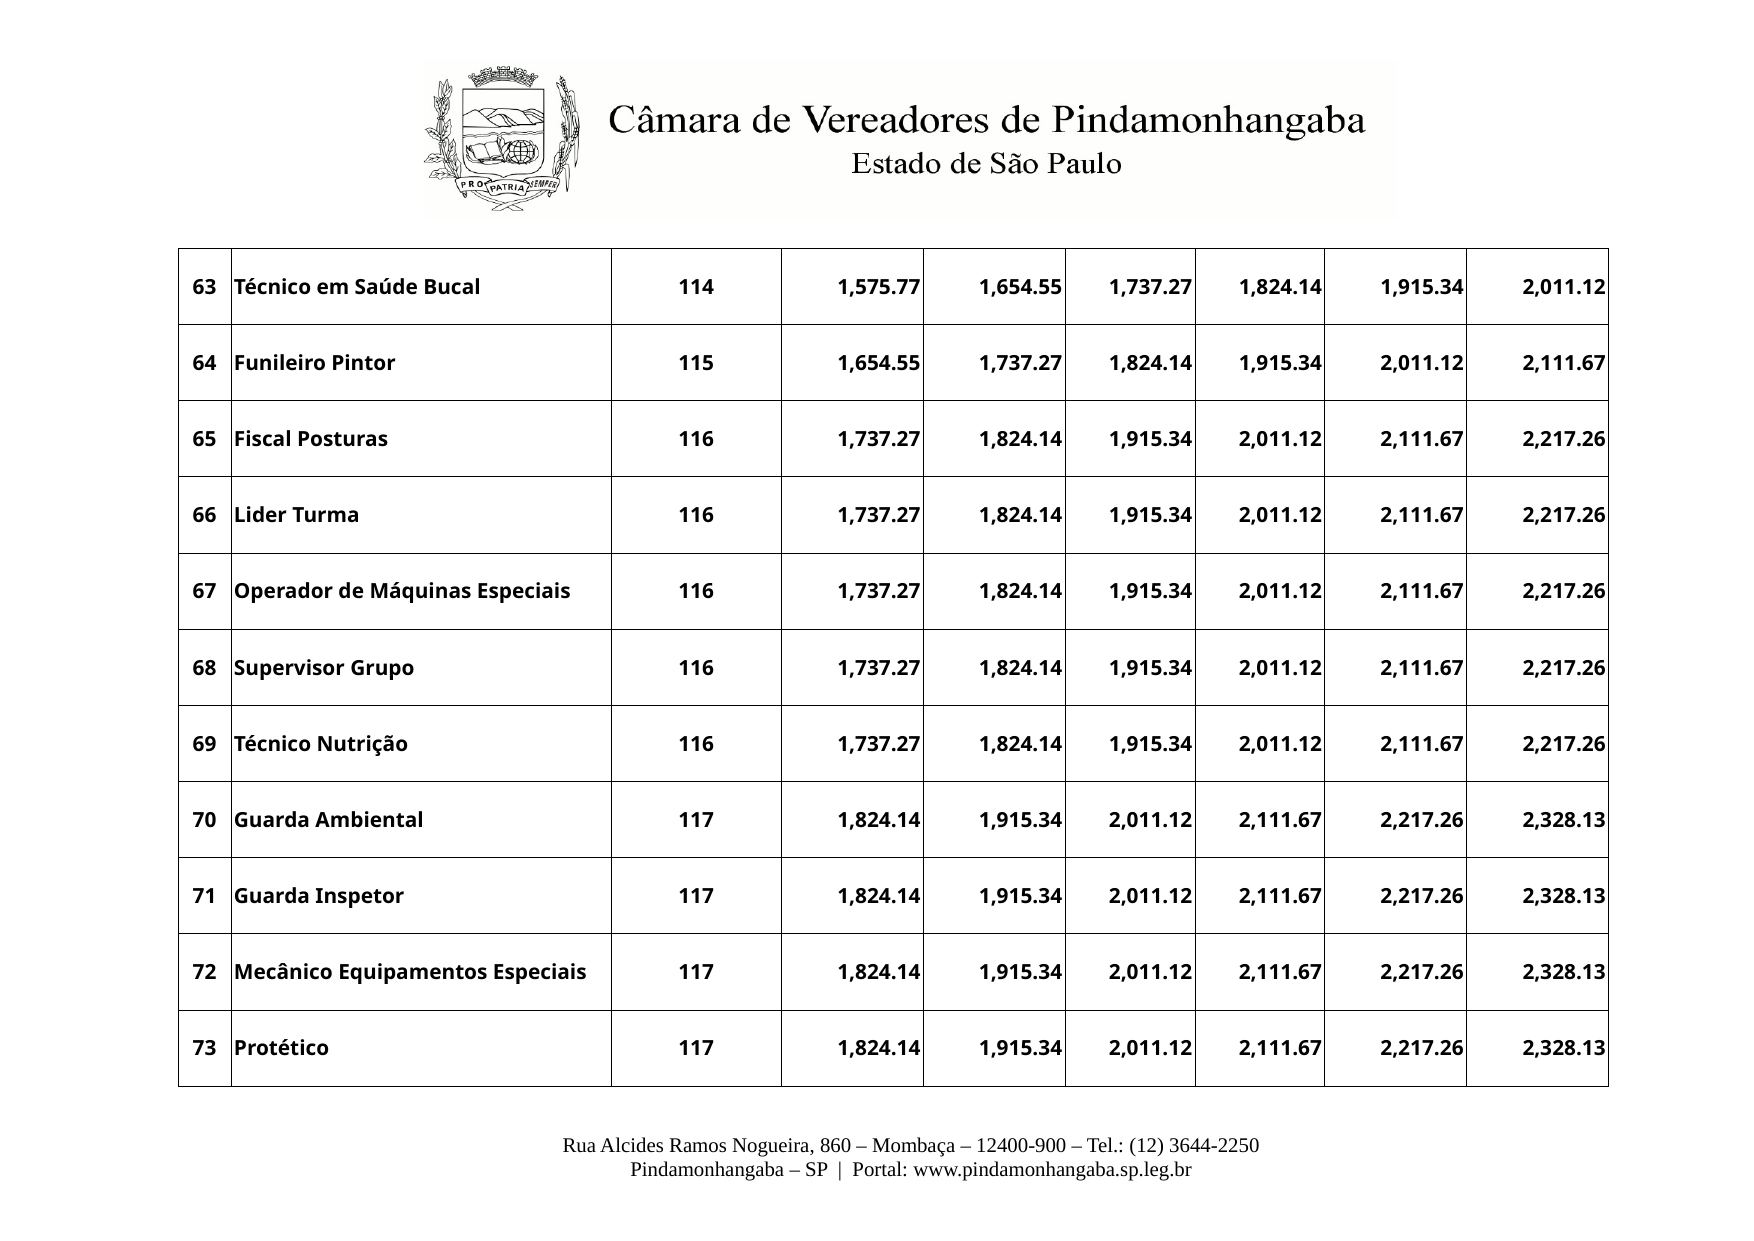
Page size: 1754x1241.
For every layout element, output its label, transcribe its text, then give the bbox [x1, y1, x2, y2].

table_cell 2.011,12 [1066, 858, 1195, 933]
table_cell 2.011,12 [1196, 554, 1324, 629]
table_cell 71 [179, 858, 231, 933]
table_cell 2.328,13 [1467, 934, 1608, 1009]
table_cell 1.915,34 [924, 934, 1065, 1009]
table_cell 2.111,67 [1196, 934, 1324, 1009]
table_cell 116 [612, 630, 781, 705]
table_cell 1.824,14 [924, 401, 1065, 476]
table_cell Funileiro Pintor [232, 325, 611, 400]
table_cell 116 [612, 477, 781, 553]
table_cell 2.011,12 [1196, 630, 1324, 705]
table_cell 1.915,34 [1066, 630, 1195, 705]
table_cell 2.217,26 [1467, 706, 1608, 781]
table_cell 69 [179, 706, 231, 781]
table_cell 1.915,34 [1325, 249, 1466, 324]
table_cell 67 [179, 554, 231, 629]
table_cell 2.011,12 [1196, 477, 1324, 553]
table_cell 1.737,27 [924, 325, 1065, 400]
table_cell 1.824,14 [782, 1011, 923, 1086]
table_cell 2.217,26 [1325, 782, 1466, 857]
table_cell 1.915,34 [924, 1011, 1065, 1086]
table_cell 1.915,34 [1066, 706, 1195, 781]
table_cell 2.217,26 [1467, 554, 1608, 629]
picture [423, 59, 1399, 219]
table_cell Guarda Inspetor [232, 858, 611, 933]
table_cell 2.328,13 [1467, 1011, 1608, 1086]
table_cell 65 [179, 401, 231, 476]
table_cell 70 [179, 782, 231, 857]
table_cell 117 [612, 858, 781, 933]
table_cell 1.737,27 [782, 477, 923, 553]
table_cell 2.111,67 [1325, 554, 1466, 629]
table_cell 2.217,26 [1325, 1011, 1466, 1086]
table_cell 63 [179, 249, 231, 324]
table_cell Mecânico Equipamentos Especiais [232, 934, 611, 1009]
table_cell Fiscal Posturas [232, 401, 611, 476]
table_cell 1.915,34 [1196, 325, 1324, 400]
table_cell 116 [612, 554, 781, 629]
table_cell 2.111,67 [1325, 477, 1466, 553]
table_cell 2.111,67 [1196, 858, 1324, 933]
table_cell 1.915,34 [1066, 554, 1195, 629]
table_cell 2.111,67 [1467, 325, 1608, 400]
table_cell 2.011,12 [1066, 934, 1195, 1009]
table_cell 2.217,26 [1467, 630, 1608, 705]
table_cell 1.824,14 [782, 858, 923, 933]
table_cell 1.824,14 [782, 934, 923, 1009]
table_cell 1.824,14 [1066, 325, 1195, 400]
table_cell 1.824,14 [924, 554, 1065, 629]
table_cell 2.011,12 [1196, 706, 1324, 781]
table_cell 68 [179, 630, 231, 705]
table_cell 115 [612, 325, 781, 400]
table_cell 1.915,34 [924, 782, 1065, 857]
table_cell 2.217,26 [1325, 934, 1466, 1009]
table_cell 117 [612, 782, 781, 857]
table_cell 1.824,14 [924, 706, 1065, 781]
table_cell 1.915,34 [1066, 401, 1195, 476]
table_cell 116 [612, 706, 781, 781]
table_cell 2.217,26 [1467, 477, 1608, 553]
table_cell 2.328,13 [1467, 782, 1608, 857]
table_cell Técnico Nutrição [232, 706, 611, 781]
table_cell 1.915,34 [924, 858, 1065, 933]
table_cell Protético [232, 1011, 611, 1086]
table_cell 2.111,67 [1325, 630, 1466, 705]
table_cell 2.011,12 [1467, 249, 1608, 324]
table_cell 1.737,27 [782, 630, 923, 705]
table_cell 2.011,12 [1325, 325, 1466, 400]
table_cell 1.737,27 [782, 554, 923, 629]
table_cell 1.654,55 [924, 249, 1065, 324]
table_cell 64 [179, 325, 231, 400]
table_cell 1.824,14 [782, 782, 923, 857]
table_cell 117 [612, 934, 781, 1009]
table_cell 2.111,67 [1325, 401, 1466, 476]
table_cell 73 [179, 1011, 231, 1086]
table_cell Lider Turma [232, 477, 611, 553]
table_cell 1.824,14 [1196, 249, 1324, 324]
table_cell 2.217,26 [1325, 858, 1466, 933]
table_cell 1.737,27 [782, 401, 923, 476]
table_cell 2.328,13 [1467, 858, 1608, 933]
table_cell 1.737,27 [1066, 249, 1195, 324]
table_cell 2.111,67 [1325, 706, 1466, 781]
table_cell 2.011,12 [1196, 401, 1324, 476]
table_cell 2.111,67 [1196, 1011, 1324, 1086]
table_cell 2.011,12 [1066, 1011, 1195, 1086]
table_cell 2.217,26 [1467, 401, 1608, 476]
table_cell 1.654,55 [782, 325, 923, 400]
table_cell 1.915,34 [1066, 477, 1195, 553]
table_cell 1.824,14 [924, 630, 1065, 705]
table_cell 72 [179, 934, 231, 1009]
table_cell Técnico em Saúde Bucal [232, 249, 611, 324]
table_cell 2.111,67 [1196, 782, 1324, 857]
table_cell 66 [179, 477, 231, 553]
table_cell 114 [612, 249, 781, 324]
table_cell 116 [612, 401, 781, 476]
table_cell Supervisor Grupo [232, 630, 611, 705]
table_cell 117 [612, 1011, 781, 1086]
table_cell 1.737,27 [782, 706, 923, 781]
table_cell 2.011,12 [1066, 782, 1195, 857]
table_cell 1.824,14 [924, 477, 1065, 553]
table_cell Operador de Máquinas Especiais [232, 554, 611, 629]
table_cell Guarda Ambiental [232, 782, 611, 857]
table_cell 1.575,77 [782, 249, 923, 324]
